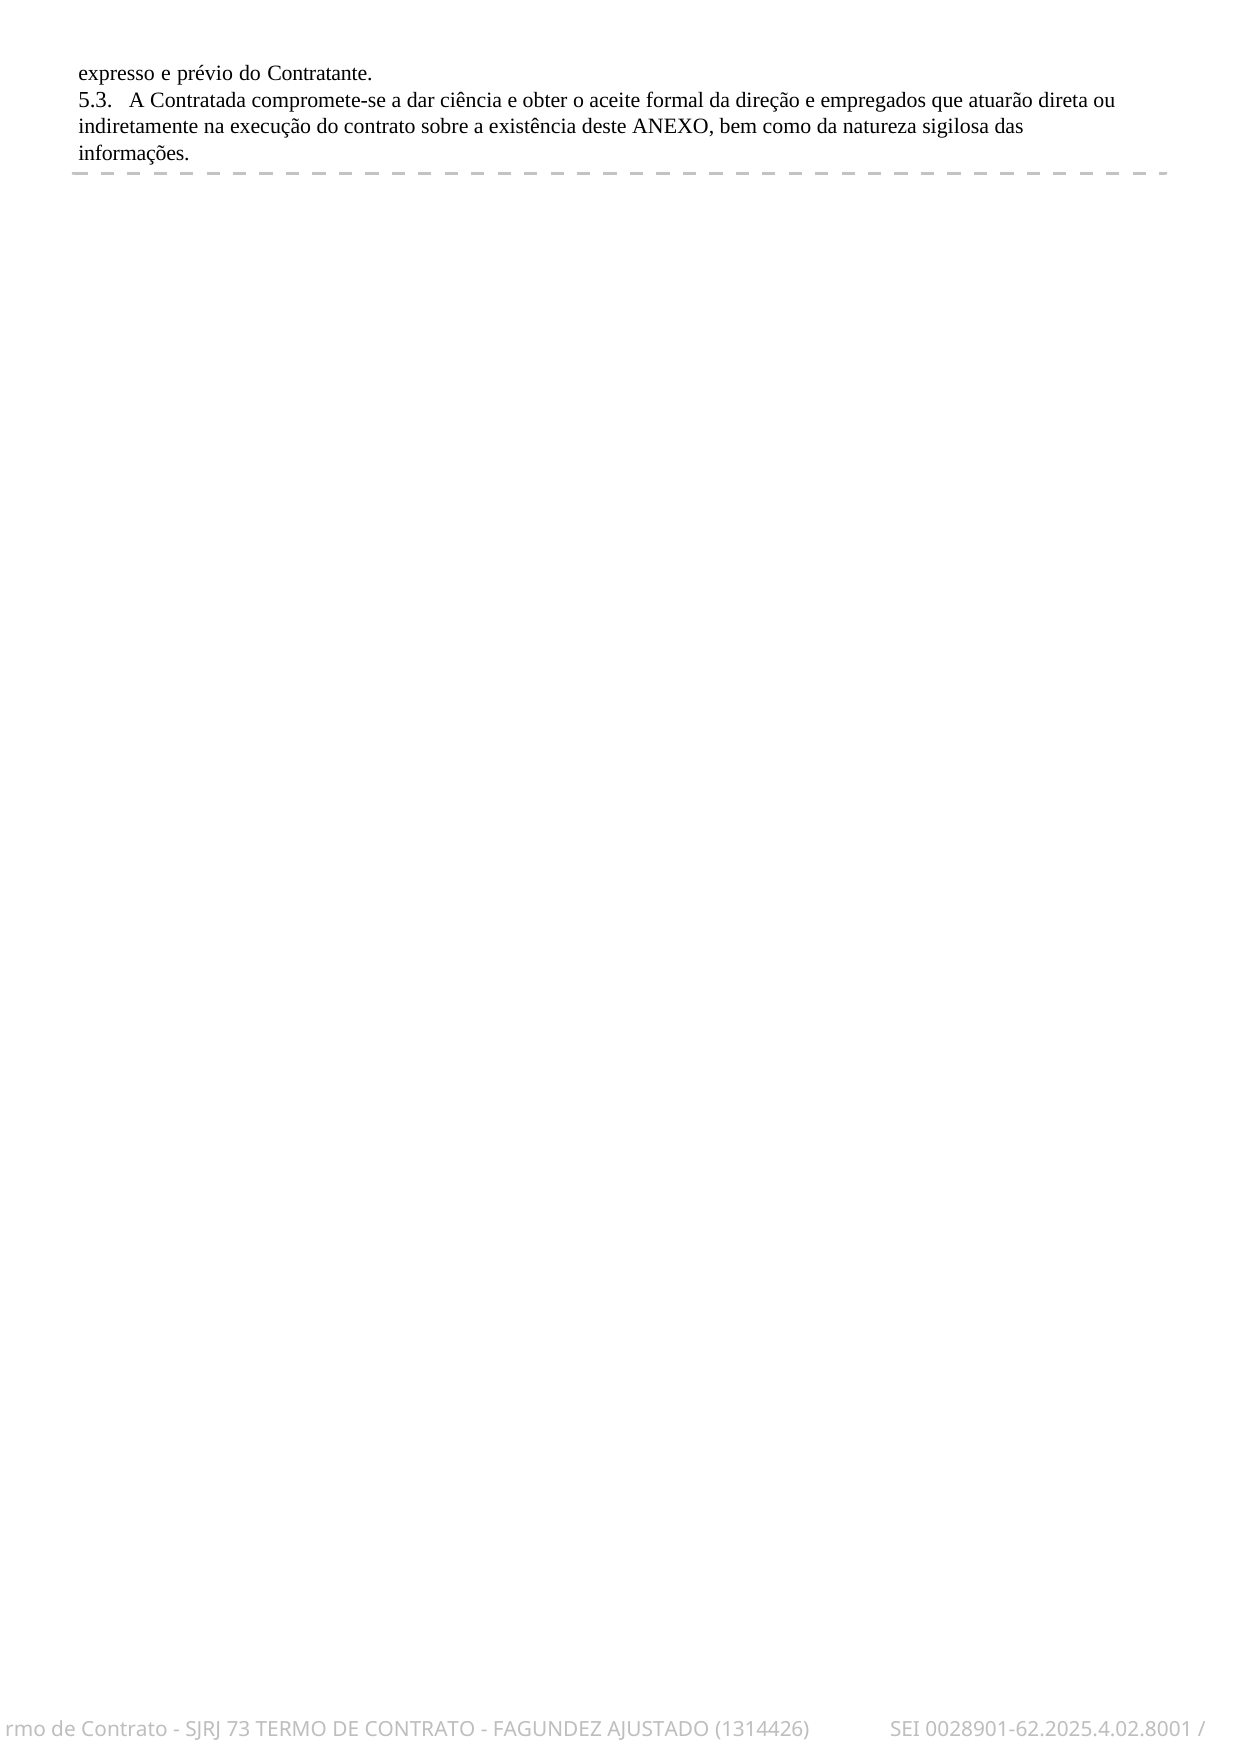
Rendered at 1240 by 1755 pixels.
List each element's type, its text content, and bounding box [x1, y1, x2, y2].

list A Contratada compromete-se a dar ciência e obter o aceite formal da direção e empregados que atuarão direta ou indiretamente na execução do contrato sobre a existência deste ANEXO, bem como da natureza sigilosa das informações. [78, 86, 1145, 165]
text expresso e prévio do Contratante. [78, 60, 1181, 85]
